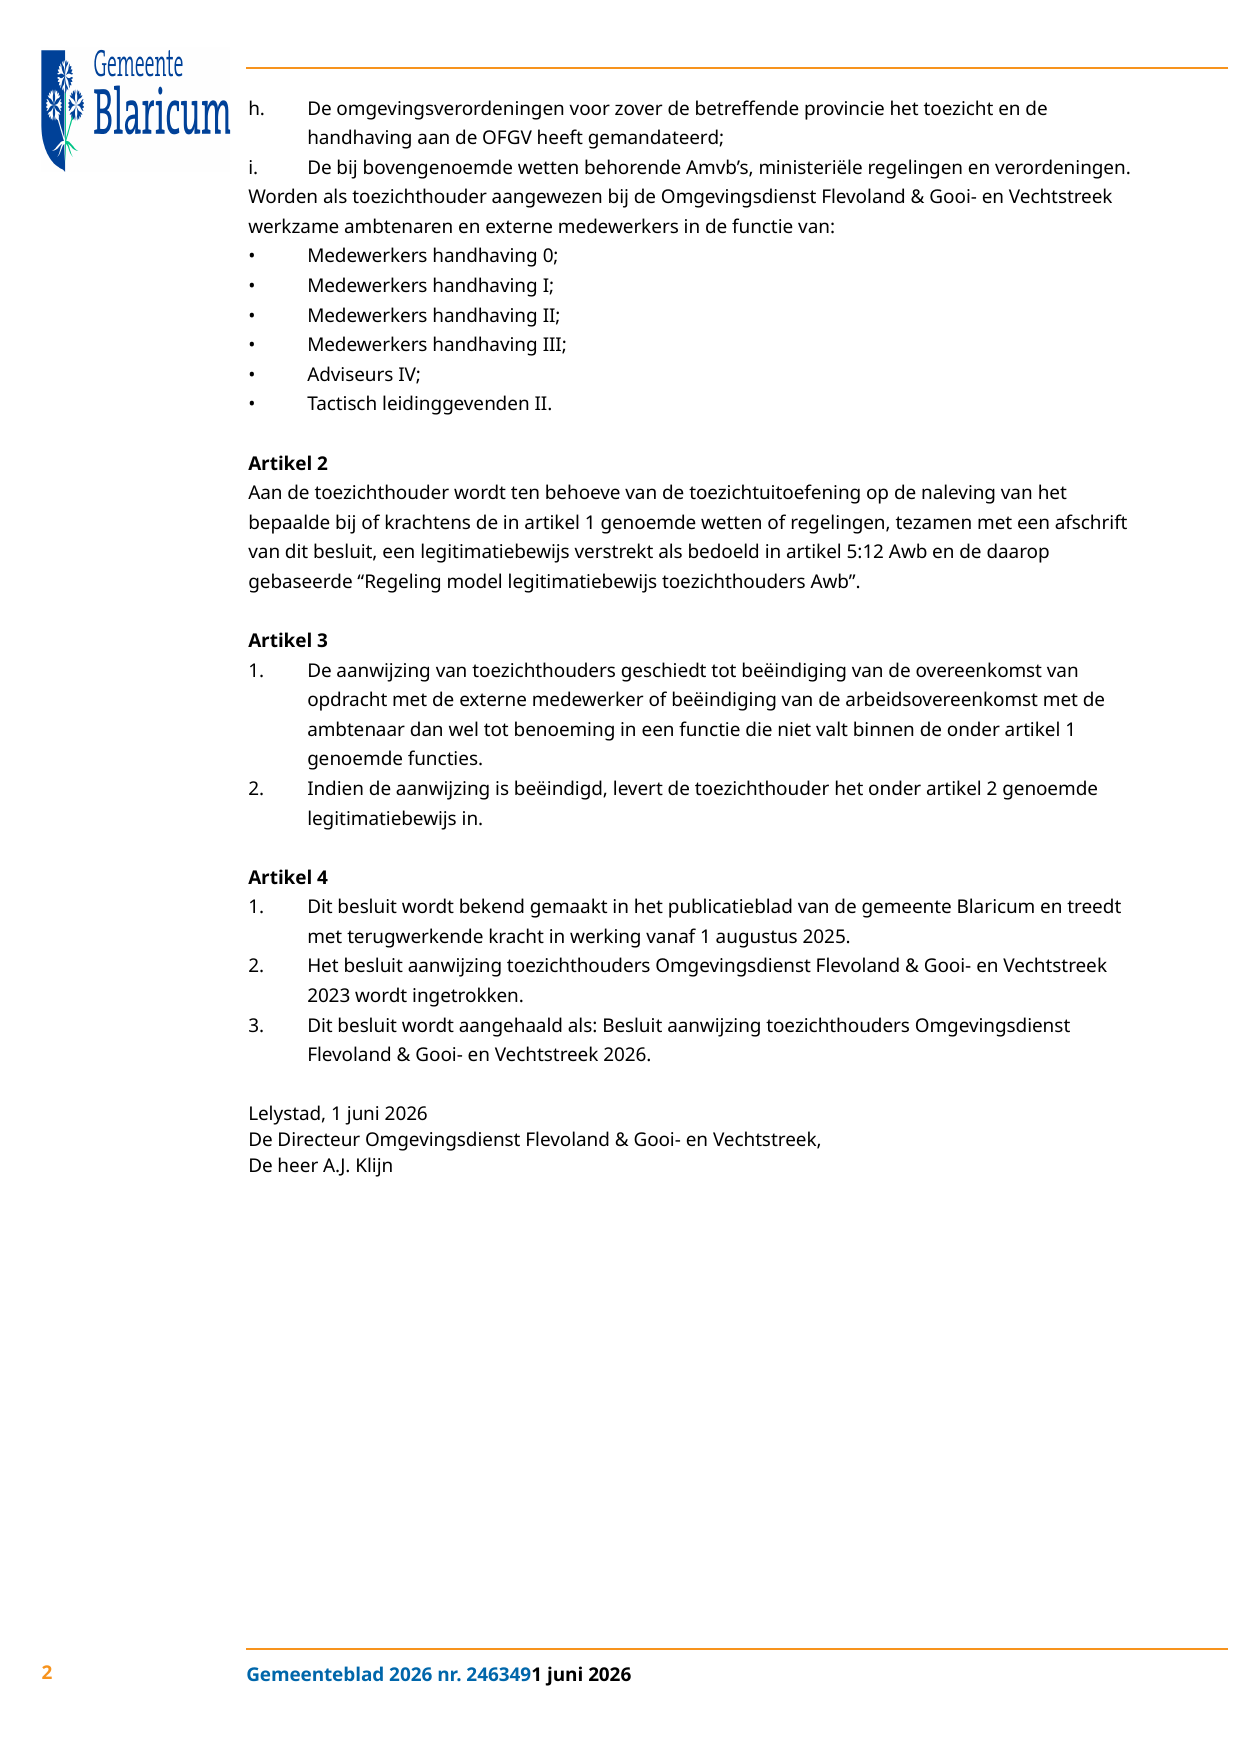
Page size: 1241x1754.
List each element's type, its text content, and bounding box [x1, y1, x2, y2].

list Dit besluit wordt aangehaald als: Besluit aanwijzing toezichthouders Omgevingsdienst Flevoland & Gooi- en Vechtstreek 2026. [248, 1012, 1152, 1067]
text De heer A.J. Klijn [248, 1152, 1152, 1178]
list De aanwijzing van toezichthouders geschiedt tot beëindiging van de overeenkomst van opdracht met de externe medewerker of beëindiging van de arbeidsovereenkomst met de ambtenaar dan wel tot benoeming in een functie die niet valt binnen de onder artikel 1 genoemde functies. [248, 657, 1152, 771]
list Adviseurs IV; [248, 361, 1152, 387]
picture [41, 47, 231, 172]
text Artikel 3 [248, 627, 1152, 653]
list De bij bovengenoemde wetten behorende Amvb’s, ministeriële regelingen en verordeningen. [248, 154, 1152, 180]
text Lelystad, 1 juni 2026 [248, 1101, 1152, 1126]
list Medewerkers handhaving I; [248, 272, 1152, 298]
text De Directeur Omgevingsdienst Flevoland & Gooi- en Vechtstreek, [248, 1126, 1152, 1152]
list Tactisch leidinggevenden II. [248, 391, 1152, 416]
list Medewerkers handhaving 0; [248, 243, 1152, 268]
text Artikel 4 [248, 864, 1152, 890]
list Medewerkers handhaving III; [248, 331, 1152, 357]
text Aan de toezichthouder wordt ten behoeve van de toezichtuitoefening op de naleving van het bepaalde bij of krachtens de in artikel 1 genoemde wetten of regelingen, tezamen met een afschrift van dit besluit, een legitimatiebewijs verstrekt als bedoeld in artikel 5:12 Awb en de daarop gebaseerde “Regeling model legitimatiebewijs toezichthouders Awb”. [248, 479, 1152, 594]
list Indien de aanwijzing is beëindigd, levert de toezichthouder het onder artikel 2 genoemde legitimatiebewijs in. [248, 775, 1152, 831]
list Het besluit aanwijzing toezichthouders Omgevingsdienst Flevoland & Gooi- en Vechtstreek 2023 wordt ingetrokken. [248, 953, 1152, 1008]
list Medewerkers handhaving II; [248, 302, 1152, 328]
list De omgevingsverordeningen voor zover de betreffende provincie het toezicht en de handhaving aan de OFGV heeft gemandateerd; [248, 95, 1152, 150]
list Dit besluit wordt bekend gemaakt in het publicatieblad van de gemeente Blaricum en treedt met terugwerkende kracht in werking vanaf 1 augustus 2025. [248, 893, 1152, 949]
text Worden als toezichthouder aangewezen bij de Omgevingsdienst Flevoland & Gooi- en Vechtstreek werkzame ambtenaren en externe medewerkers in de functie van: [248, 183, 1152, 239]
text Artikel 2 [248, 450, 1152, 476]
